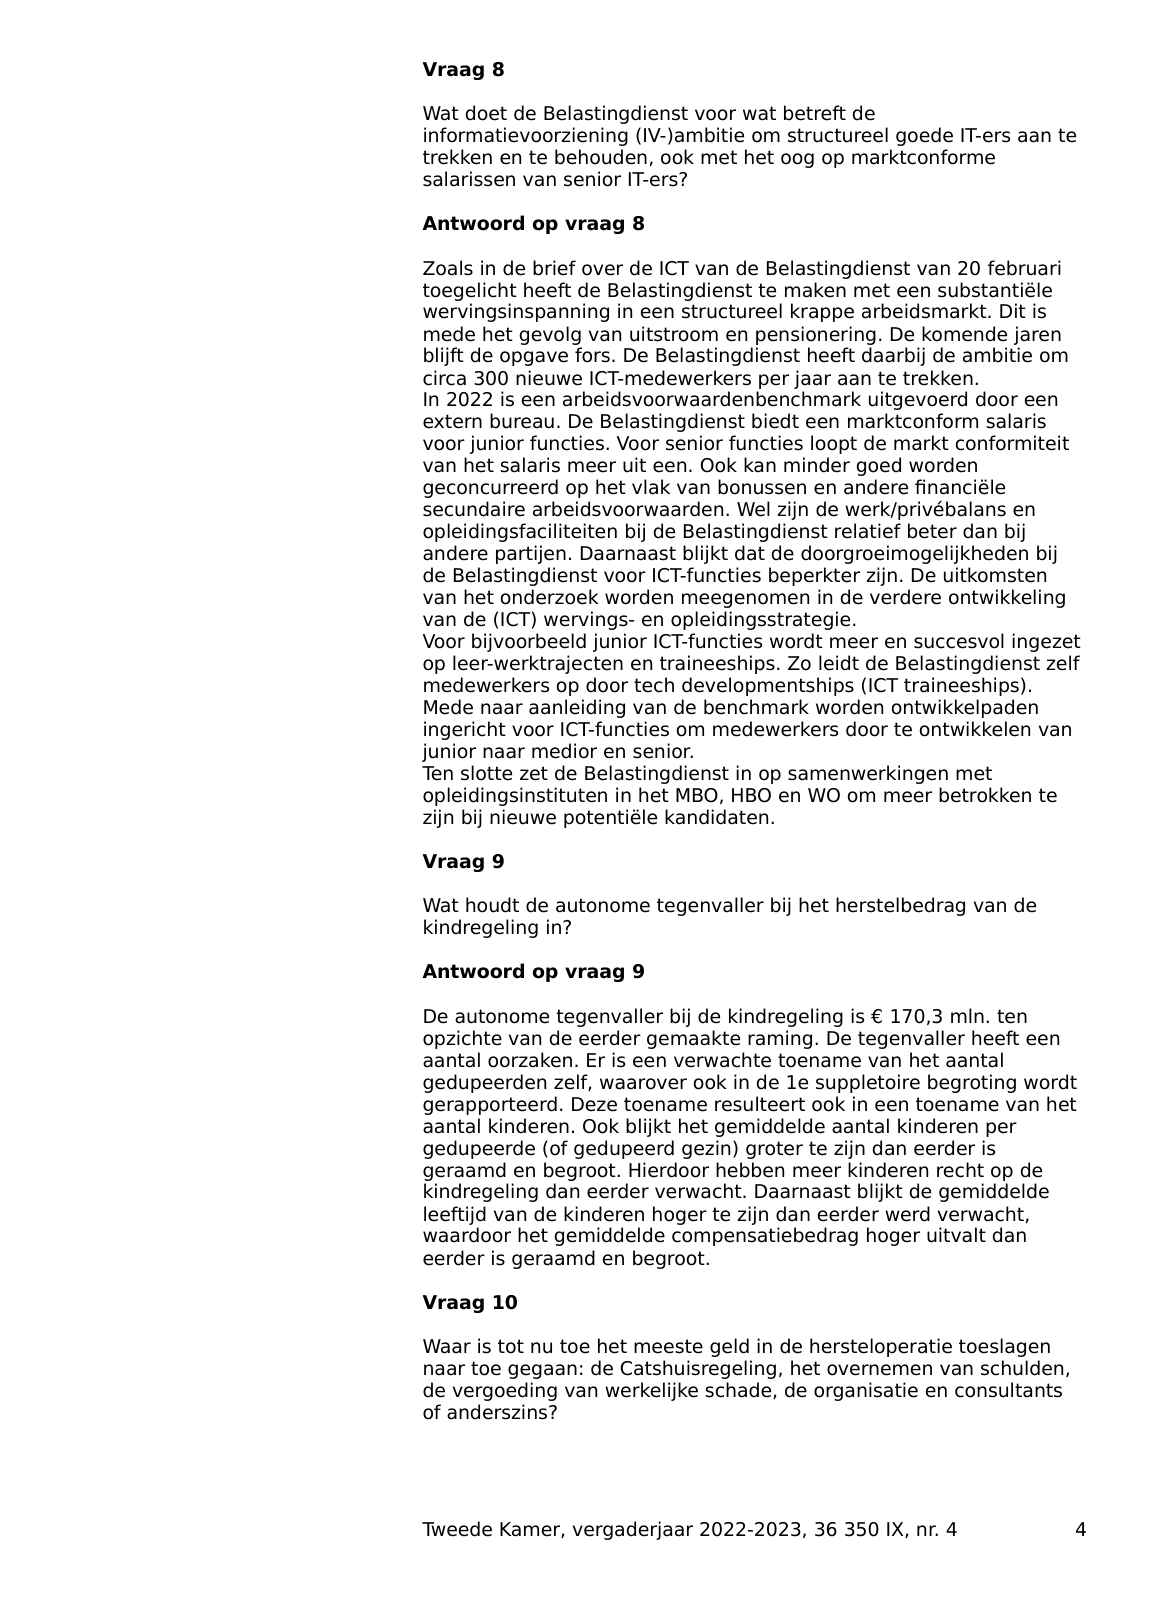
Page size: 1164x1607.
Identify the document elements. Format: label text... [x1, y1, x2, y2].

subtitle Vraag 8 [422, 59, 1087, 81]
text Voor bijvoorbeeld junior ICT-functies wordt meer en succesvol ingezet op leer-werktrajecten en traineeships. Zo leidt de Belastingdienst zelf medewerkers op door tech developmentships (ICT traineeships). Mede naar aanleiding van de benchmark worden ontwikkelpaden ingericht voor ICT-functies om medewerkers door te ontwikkelen van junior naar medior en senior. [422, 631, 1087, 763]
text Zoals in de brief over de ICT van de Belastingdienst van 20 februari toegelicht heeft de Belastingdienst te maken met een substantiële wervingsinspanning in een structureel krappe arbeidsmarkt. Dit is mede het gevolg van uitstroom en pensionering. De komende jaren blijft de opgave fors. De Belastingdienst heeft daarbij de ambitie om circa 300 nieuwe ICT-medewerkers per jaar aan te trekken. [422, 257, 1087, 389]
text Waar is tot nu toe het meeste geld in de hersteloperatie toeslagen naar toe gegaan: de Catshuisregeling, het overnemen van schulden, de vergoeding van werkelijke schade, de organisatie en consultants of anderszins? [422, 1336, 1087, 1424]
subtitle Vraag 9 [422, 851, 1087, 873]
text In 2022 is een arbeidsvoorwaardenbenchmark uitgevoerd door een extern bureau. De Belastingdienst biedt een marktconform salaris voor junior functies. Voor senior functies loopt de markt conformiteit van het salaris meer uit een. Ook kan minder goed worden geconcurreerd op het vlak van bonussen en andere financiële secundaire arbeidsvoorwaarden. Wel zijn de werk/privébalans en opleidingsfaciliteiten bij de Belastingdienst relatief beter dan bij andere partijen. Daarnaast blijkt dat de doorgroeimogelijkheden bij de Belastingdienst voor ICT-functies beperkter zijn. De uitkomsten van het onderzoek worden meegenomen in de verdere ontwikkeling van de (ICT) wervings- en opleidingsstrategie. [422, 389, 1087, 631]
text Ten slotte zet de Belastingdienst in op samenwerkingen met opleidingsinstituten in het MBO, HBO en WO om meer betrokken te zijn bij nieuwe potentiële kandidaten. [422, 763, 1087, 829]
text Wat houdt de autonome tegenvaller bij het herstelbedrag van de kindregeling in? [422, 895, 1087, 939]
subtitle Antwoord op vraag 8 [422, 213, 1087, 235]
subtitle Vraag 10 [422, 1292, 1087, 1313]
subtitle Antwoord op vraag 9 [422, 961, 1087, 983]
text De autonome tegenvaller bij de kindregeling is € 170,3 mln. ten opzichte van de eerder gemaakte raming. De tegenvaller heeft een aantal oorzaken. Er is een verwachte toename van het aantal gedupeerden zelf, waarover ook in de 1e suppletoire begroting wordt gerapporteerd. Deze toename resulteert ook in een toename van het aantal kinderen. Ook blijkt het gemiddelde aantal kinderen per gedupeerde (of gedupeerd gezin) groter te zijn dan eerder is geraamd en begroot. Hierdoor hebben meer kinderen recht op de kindregeling dan eerder verwacht. Daarnaast blijkt de gemiddelde leeftijd van de kinderen hoger te zijn dan eerder werd verwacht, waardoor het gemiddelde compensatiebedrag hoger uitvalt dan eerder is geraamd en begroot. [422, 1006, 1087, 1269]
text Wat doet de Belastingdienst voor wat betreft de informatievoorziening (IV-)ambitie om structureel goede IT-ers aan te trekken en te behouden, ook met het oog op marktconforme salarissen van senior IT-ers? [422, 103, 1087, 191]
